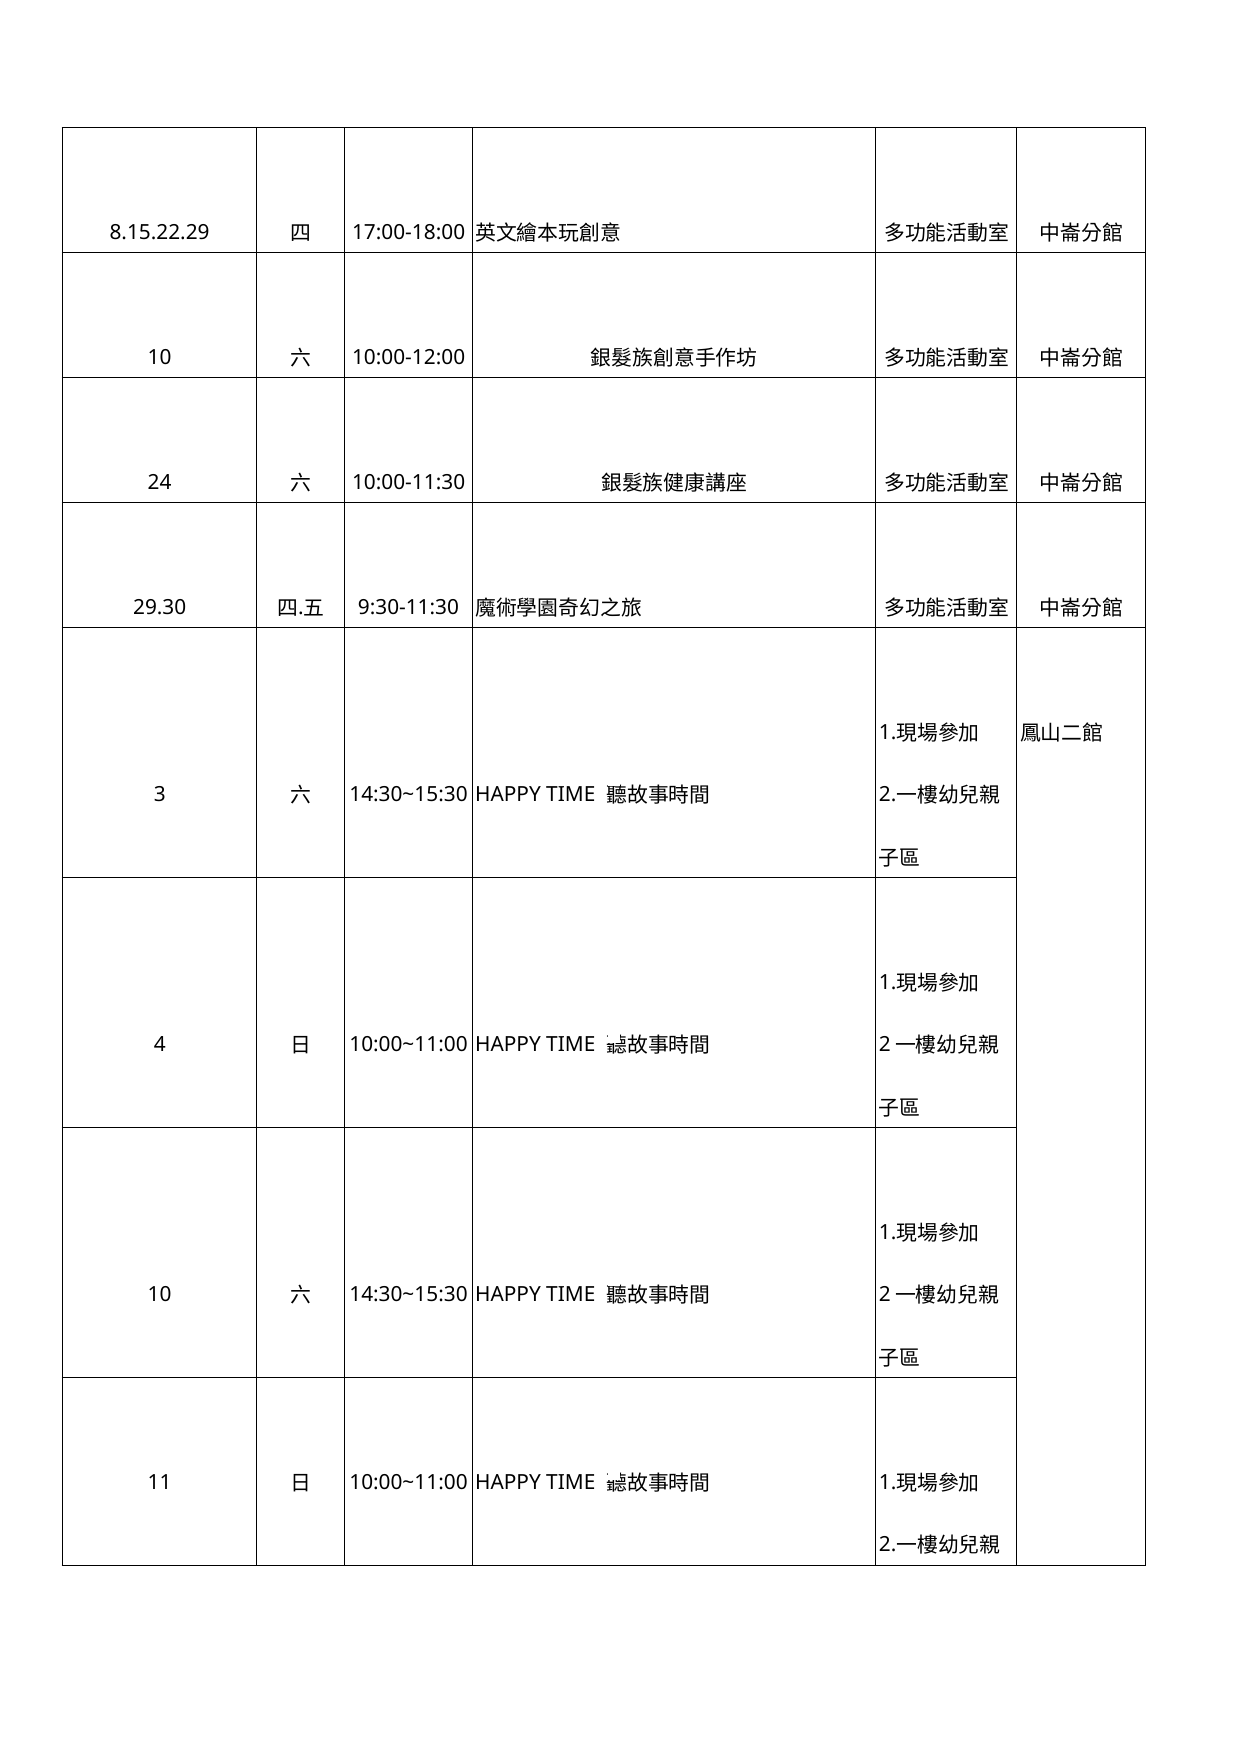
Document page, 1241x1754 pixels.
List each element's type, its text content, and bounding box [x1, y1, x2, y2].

table_cell 中崙分館 [1017, 378, 1145, 502]
table_cell 14:30~15:30 [345, 1128, 472, 1377]
table_cell 中崙分館 [1017, 253, 1145, 377]
table_cell 多功能活動室 [876, 503, 1016, 627]
table_cell 10:00~11:00 [345, 1378, 472, 1564]
table_cell 3 [63, 628, 256, 877]
table_cell 9:30-11:30 [345, 503, 472, 627]
table_cell 六 [257, 253, 344, 377]
table_cell 多功能活動室 [876, 128, 1016, 252]
table_cell 多功能活動室 [876, 253, 1016, 377]
table_cell 日 [257, 1378, 344, 1564]
table_cell 六 [257, 1128, 344, 1377]
table_cell 六 [257, 378, 344, 502]
table_cell HAPPY TIME 聽故事時間 [473, 628, 875, 877]
table_cell 4 [63, 878, 256, 1127]
table_cell 11 [63, 1378, 256, 1564]
table_cell 六 [257, 628, 344, 877]
table_cell HAPPY TIME 聽故事時間 [473, 878, 875, 1127]
table_cell 10:00~11:00 [345, 878, 472, 1127]
table_cell 14:30~15:30 [345, 628, 472, 877]
table_cell 日 [257, 878, 344, 1127]
table_cell 鳳山二館 [1017, 628, 1145, 1564]
table_cell 29.30 [63, 503, 256, 627]
table_cell 17:00-18:00 [345, 128, 472, 252]
table_cell 銀髮族創意手作坊 [473, 253, 875, 377]
table_cell 10 [63, 1128, 256, 1377]
table_cell 銀髮族健康講座 [473, 378, 875, 502]
table_cell 魔術學園奇幻之旅 [473, 503, 875, 627]
table_cell HAPPY TIME 聽故事時間 [473, 1128, 875, 1377]
table_cell 四 [257, 128, 344, 252]
table_cell 1.現場參加 2一樓幼兒親子區 [876, 1128, 1016, 1377]
table_cell 英文繪本玩創意 [473, 128, 875, 252]
table_cell 1.現場參加 2.一樓幼兒親子區 [876, 628, 1016, 877]
table_cell HAPPY TIME 聽故事時間 [473, 1378, 875, 1564]
table_cell 10:00-12:00 [345, 253, 472, 377]
table_cell 多功能活動室 [876, 378, 1016, 502]
table_cell 四.五 [257, 503, 344, 627]
table_cell 10:00-11:30 [345, 378, 472, 502]
table_cell 10 [63, 253, 256, 377]
table_cell 24 [63, 378, 256, 502]
table_cell 1.現場參加 2一樓幼兒親子區 [876, 878, 1016, 1127]
table_cell 8.15.22.29 [63, 128, 256, 252]
table_cell 1.現場參加 2.一樓幼兒親 [876, 1378, 1016, 1564]
table_cell 中崙分館 [1017, 128, 1145, 252]
table_cell 中崙分館 [1017, 503, 1145, 627]
